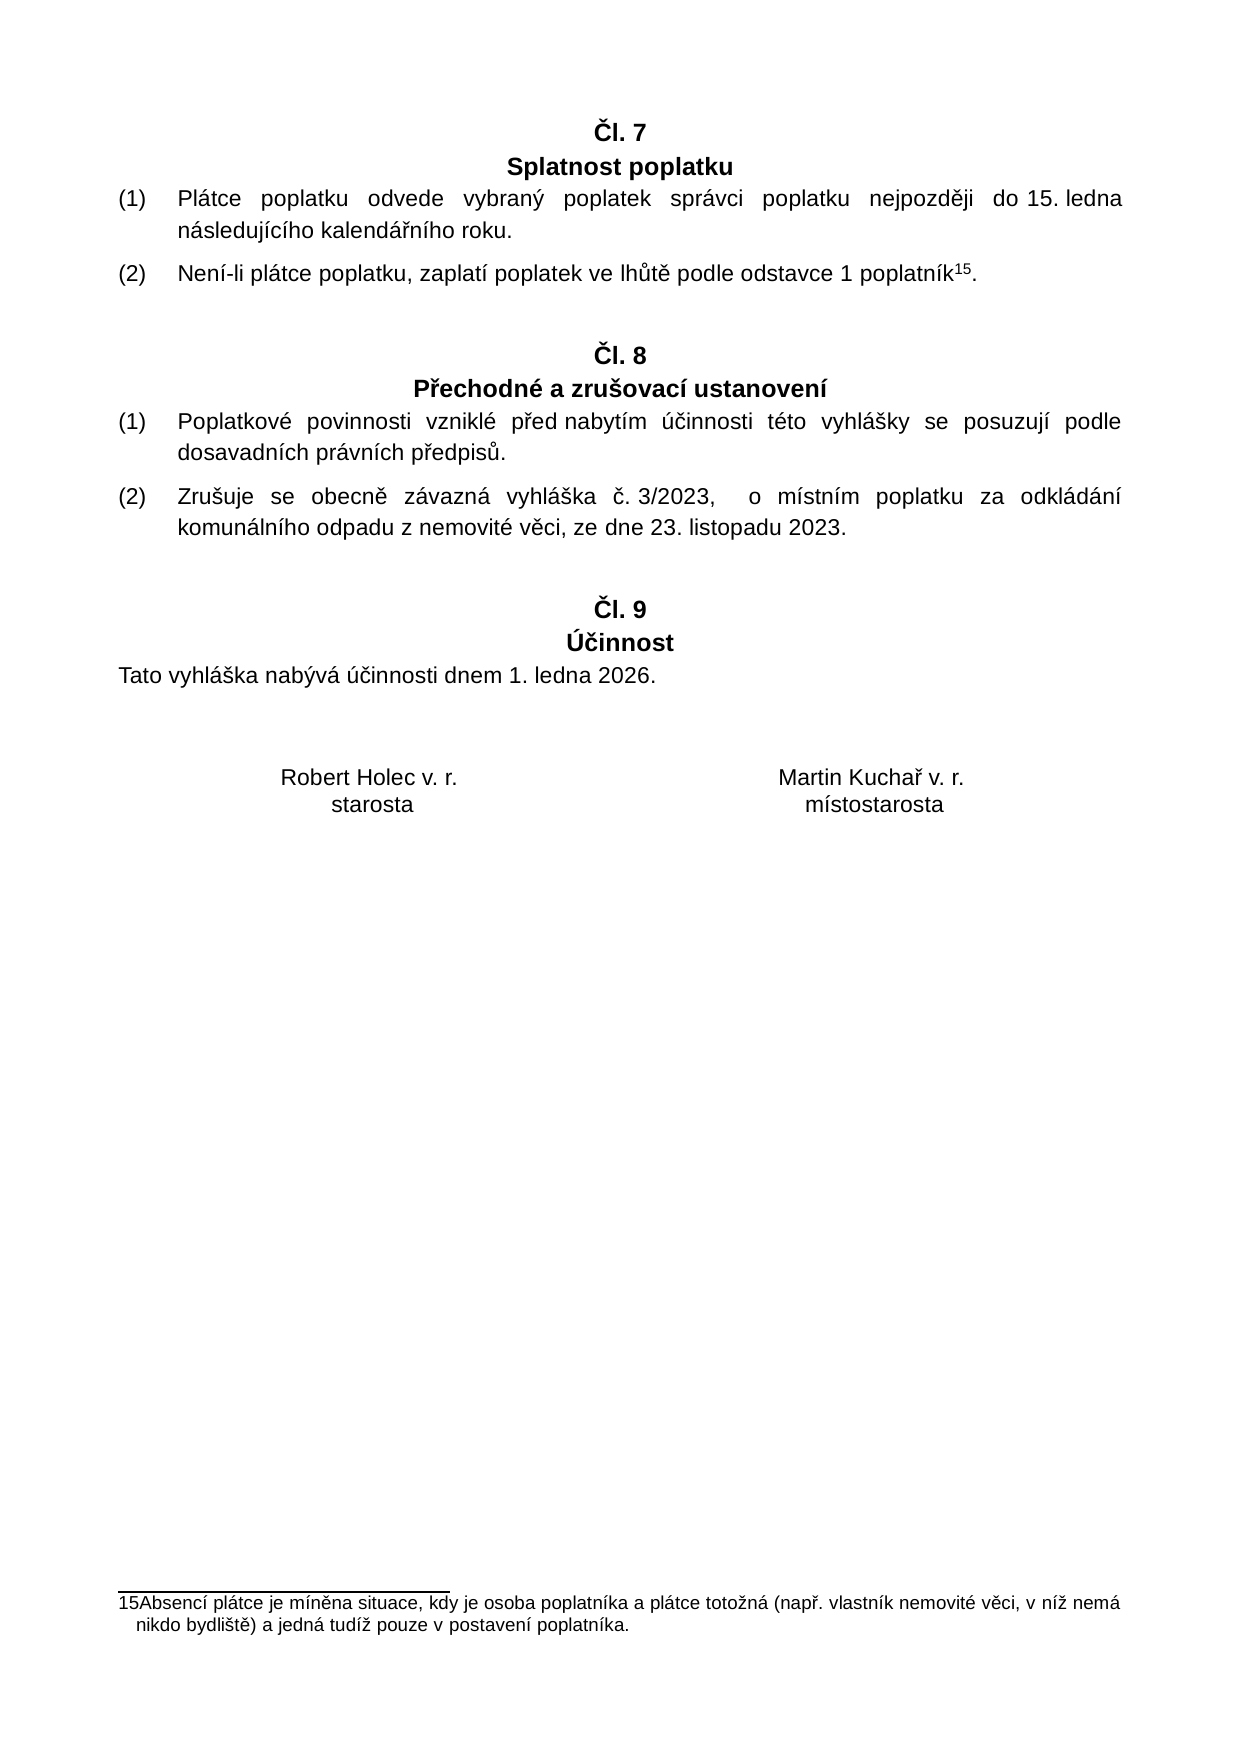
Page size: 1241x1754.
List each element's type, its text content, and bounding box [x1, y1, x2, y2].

table_cell [620, 823, 1122, 941]
list Plátce poplatku odvede vybraný poplatek správci poplatku nejpozději do 15. ledna následujícího kalendářního roku. [118, 185, 1122, 243]
subtitle Čl. 9 Účinnost [118, 594, 1122, 657]
table_header Robert Holec v. r. starosta [118, 705, 620, 823]
list Absencí plátce je míněna situace, kdy je osoba poplatníka a plátce totožná (např. vlastník nemovité věci, v níž nemá nikdo bydliště) a jedná tudíž pouze v postavení poplatníka. [118, 1592, 1122, 1635]
subtitle Čl. 7 Splatnost poplatku [118, 118, 1122, 181]
table_header Martin Kuchař v. r. místostarosta [620, 705, 1122, 823]
list Není-li plátce poplatku, zaplatí poplatek ve lhůtě podle odstavce 1 poplatník. [118, 259, 1122, 287]
list Poplatkové povinnosti vzniklé před nabytím účinnosti této vyhlášky se posuzují podle dosavadních právních předpisů. [118, 407, 1122, 466]
subtitle Čl. 8 Přechodné a zrušovací ustanovení [118, 341, 1122, 403]
table_cell [118, 823, 620, 941]
list Zrušuje se obecně závazná vyhláška č. 3/2023, o místním poplatku za odkládání komunálního odpadu z nemovité věci, ze dne 23. listopadu 2023. [118, 482, 1122, 540]
text Tato vyhláška nabývá účinnosti dnem 1. ledna 2026. [118, 661, 1122, 688]
